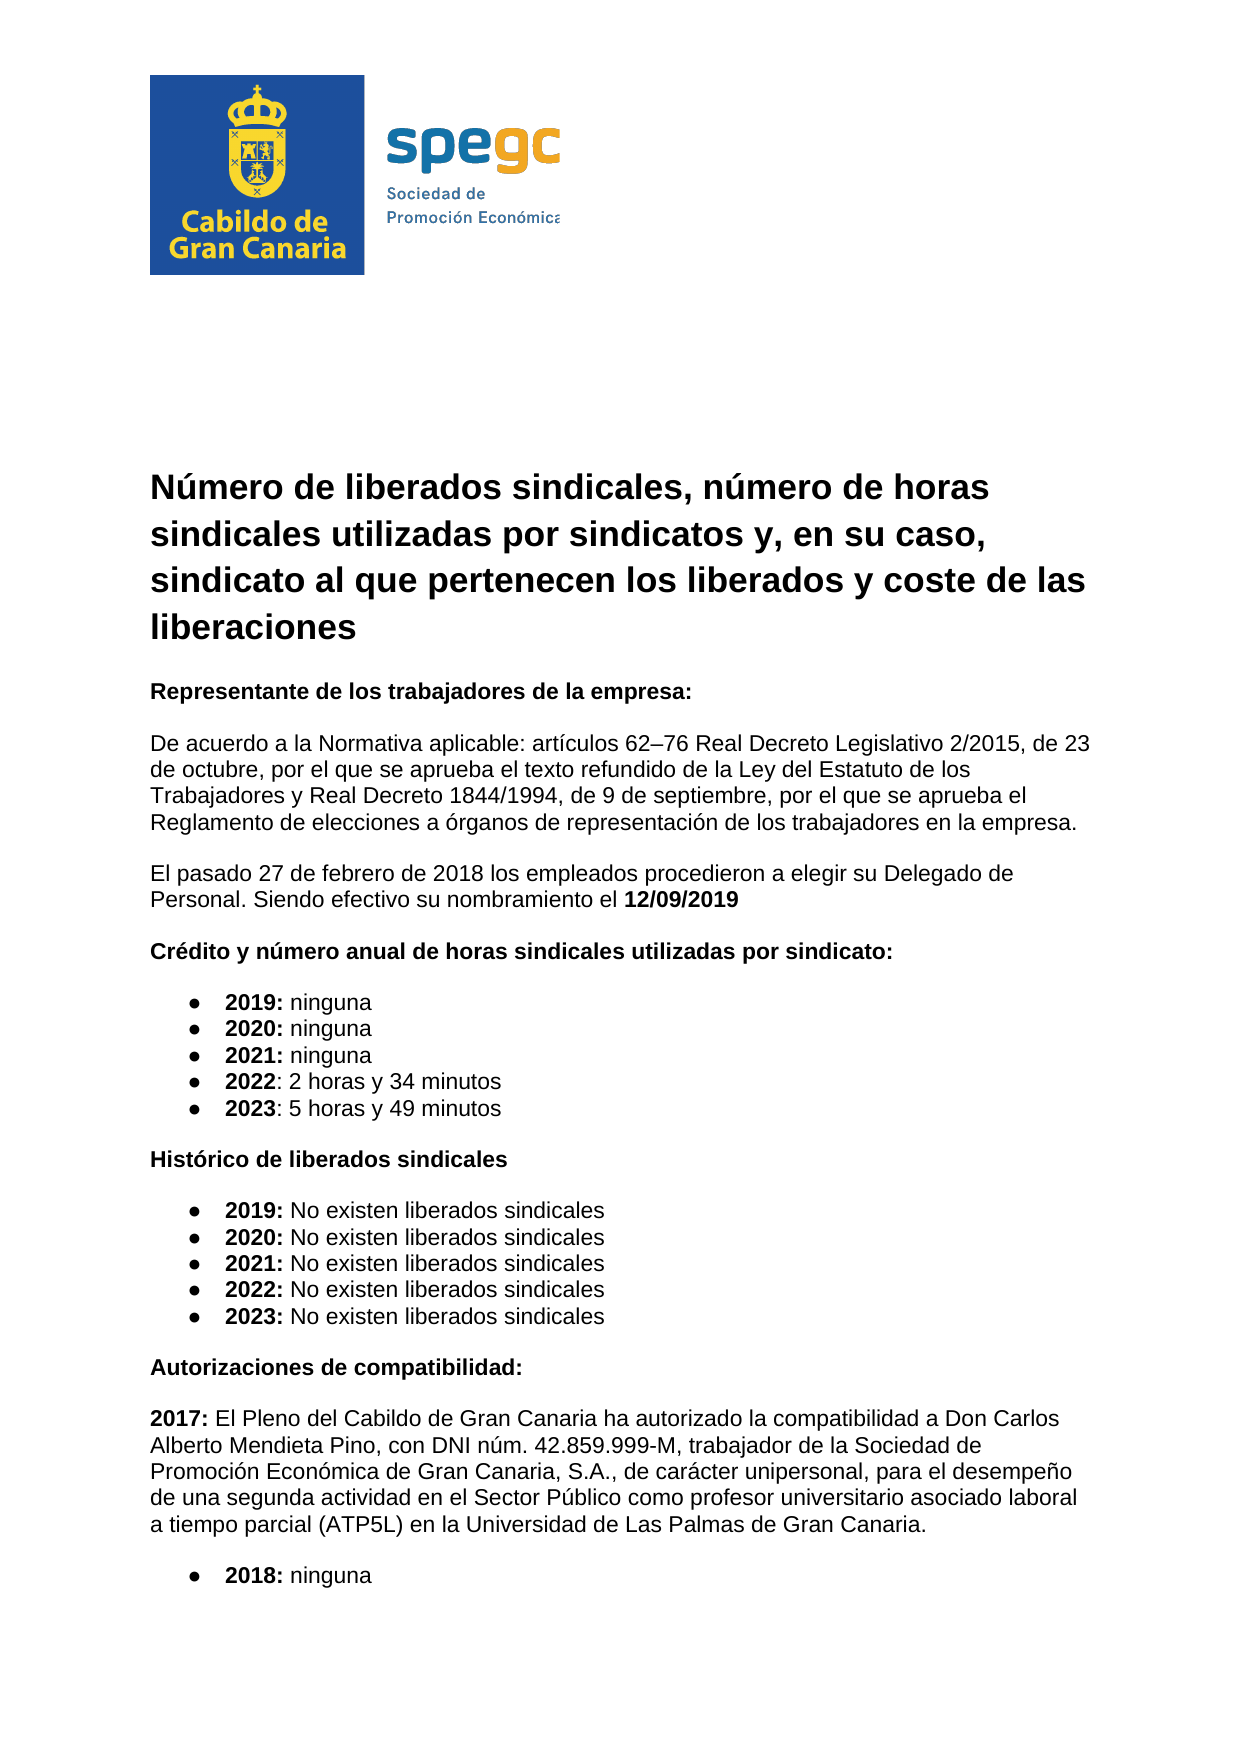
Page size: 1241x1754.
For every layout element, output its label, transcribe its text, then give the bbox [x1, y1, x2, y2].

subtitle Número de liberados sindicales, número de horas sindicales utilizadas por sindicatos y, en su caso, sindicato al que pertenecen los liberados y coste de las liberaciones [150, 466, 1090, 647]
list 2020: No existen liberados sindicales [187, 1223, 1090, 1250]
list 2020: ninguna [187, 1015, 1090, 1042]
list 2022: 2 horas y 34 minutos [187, 1068, 1090, 1094]
text Histórico de liberados sindicales [150, 1146, 1090, 1172]
list 2022: No existen liberados sindicales [187, 1276, 1090, 1303]
list 2023: No existen liberados sindicales [187, 1303, 1090, 1329]
picture [150, 75, 560, 275]
list 2021: No existen liberados sindicales [187, 1250, 1090, 1276]
text De acuerdo a la Normativa aplicable: artículos 62–76 Real Decreto Legislativo 2/2015, de 23 de octubre, por el que se aprueba el texto refundido de la Ley del Estatuto de los Trabajadores y Real Decreto 1844/1994, de 9 de septiembre, por el que se aprueba el Reglamento de elecciones a órganos de representación de los trabajadores en la empresa. [150, 729, 1090, 835]
list 2021: ninguna [187, 1042, 1090, 1068]
list 2019: ninguna [187, 989, 1090, 1015]
text Representante de los trabajadores de la empresa: [150, 678, 1090, 704]
list 2018: ninguna [187, 1562, 1090, 1588]
list 2023: 5 horas y 49 minutos [187, 1094, 1090, 1121]
text El pasado 27 de febrero de 2018 los empleados procedieron a elegir su Delegado de Personal. Siendo efectivo su nombramiento el 12/09/2019 [150, 860, 1090, 913]
text Crédito y número anual de horas sindicales utilizadas por sindicato: [150, 938, 1090, 964]
text 2017: El Pleno del Cabildo de Gran Canaria ha autorizado la compatibilidad a Don Carlos Alberto Mendieta Pino, con DNI núm. 42.859.999-M, trabajador de la Sociedad de Promoción Económica de Gran Canaria, S.A., de carácter unipersonal, para el desempeño de una segunda actividad en el Sector Público como profesor universitario asociado laboral a tiempo parcial (ATP5L) en la Universidad de Las Palmas de Gran Canaria. [150, 1405, 1090, 1537]
text Autorizaciones de compatibilidad: [150, 1354, 1090, 1380]
list 2019: No existen liberados sindicales [187, 1197, 1090, 1223]
